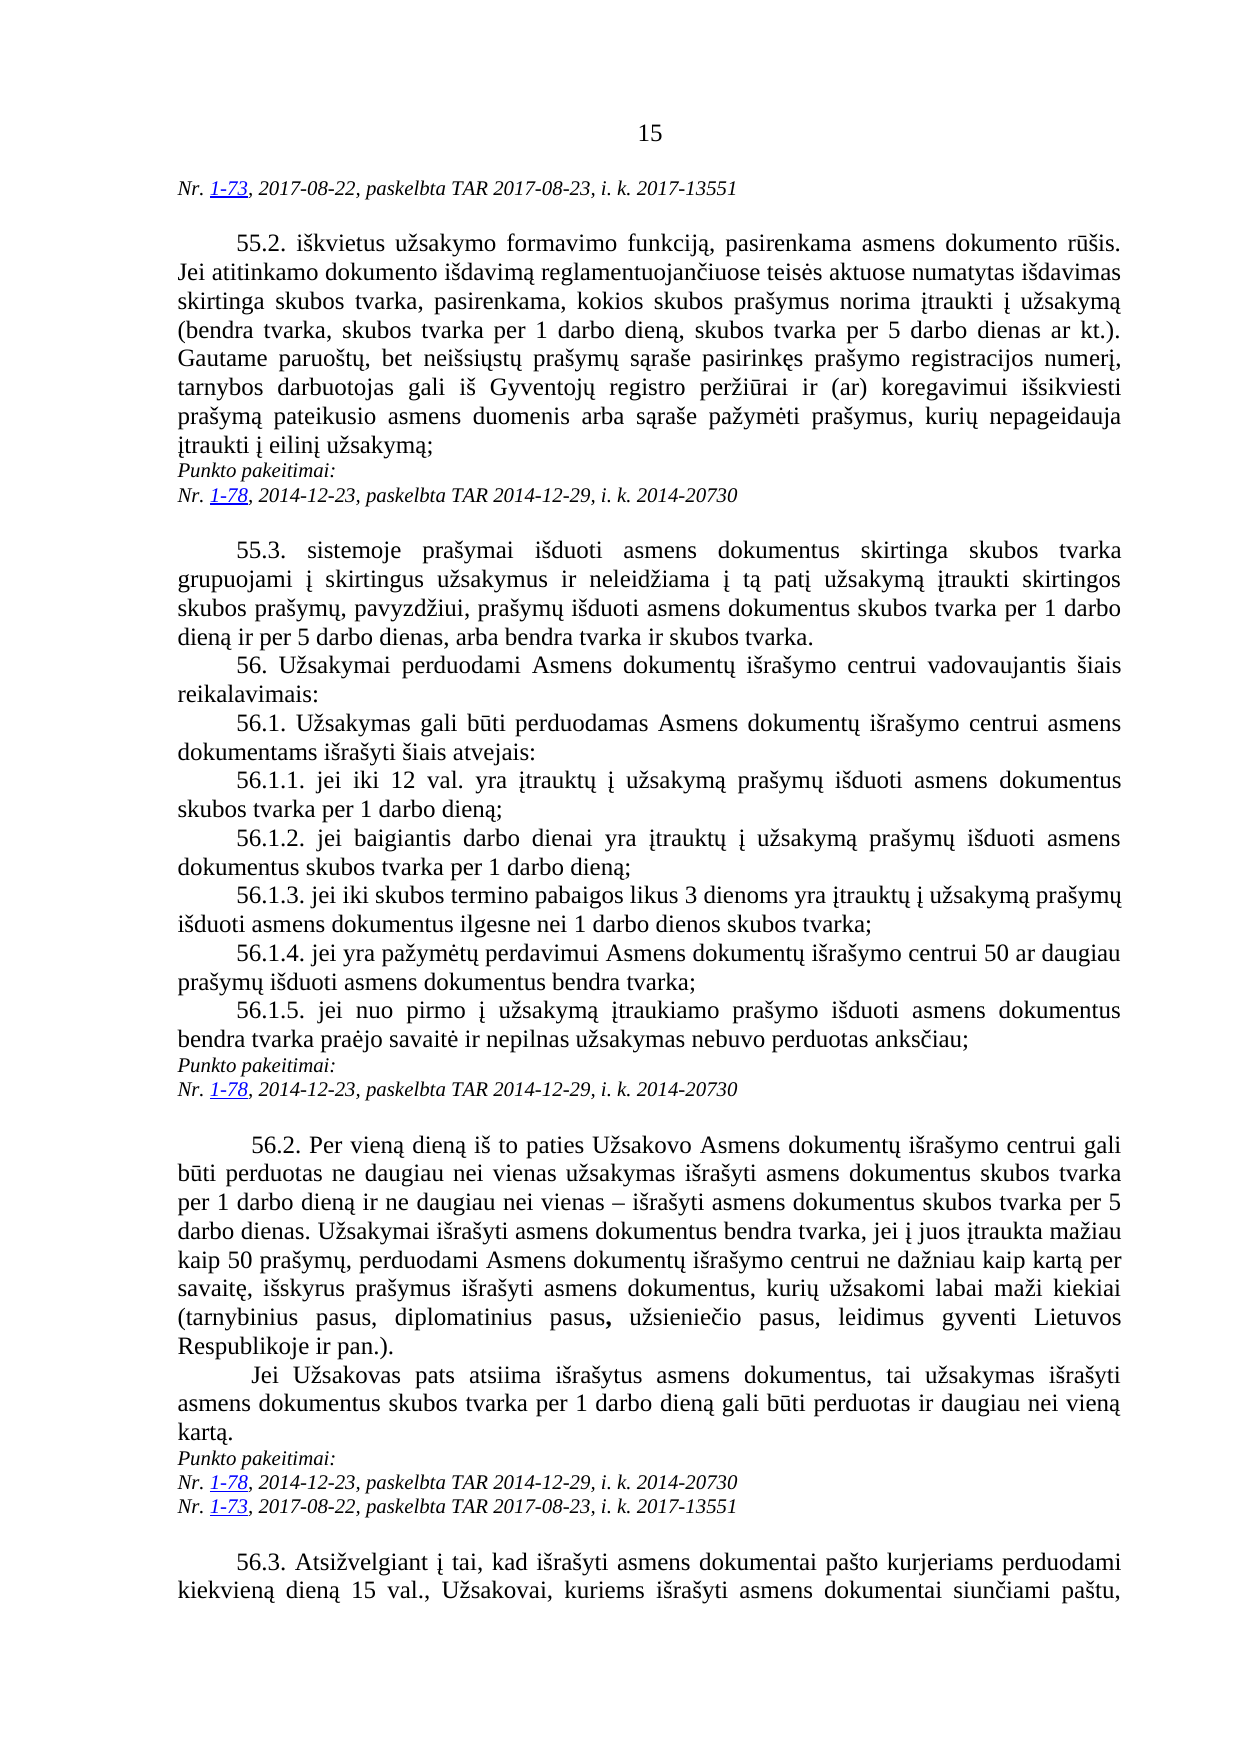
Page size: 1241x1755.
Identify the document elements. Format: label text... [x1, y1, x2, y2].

text Nr. 1-78, 2014-12-23, paskelbta TAR 2014-12-29, i. k. 2014-20730 [177, 1470, 1122, 1494]
text 56.1.3. jei iki skubos termino pabaigos likus 3 dienoms yra įtrauktų į užsakymą prašymų išduoti asmens dokumentus ilgesne nei 1 darbo dienos skubos tvarka; [177, 880, 1122, 938]
text 56.1.2. jei baigiantis darbo dienai yra įtrauktų į užsakymą prašymų išduoti asmens dokumentus skubos tvarka per 1 darbo dieną; [177, 823, 1122, 880]
text 56.1.4. jei yra pažymėtų perdavimui Asmens dokumentų išrašymo centrui 50 ar daugiau prašymų išduoti asmens dokumentus bendra tvarka; [177, 938, 1122, 995]
text Jei Užsakovas pats atsiima išrašytus asmens dokumentus, tai užsakymas išrašyti asmens dokumentus skubos tvarka per 1 darbo dieną gali būti perduotas ir daugiau nei vieną kartą. [177, 1360, 1122, 1446]
text 56. Užsakymai perduodami Asmens dokumentų išrašymo centrui vadovaujantis šiais reikalavimais: [177, 650, 1122, 708]
text Punkto pakeitimai: [177, 1446, 1122, 1470]
text 56.1.5. jei nuo pirmo į užsakymą įtraukiamo prašymo išduoti asmens dokumentus bendra tvarka praėjo savaitė ir nepilnas užsakymas nebuvo perduotas anksčiau; [177, 995, 1122, 1053]
text 56.2. Per vieną dieną iš to paties Užsakovo Asmens dokumentų išrašymo centrui gali būti perduotas ne daugiau nei vienas užsakymas išrašyti asmens dokumentus skubos tvarka per 1 darbo dieną ir ne daugiau nei vienas – išrašyti asmens dokumentus skubos tvarka per 5 darbo dienas. Užsakymai išrašyti asmens dokumentus bendra tvarka, jei į juos įtraukta mažiau kaip 50 prašymų, perduodami Asmens dokumentų išrašymo centrui ne dažniau kaip kartą per savaitę, išskyrus prašymus išrašyti asmens dokumentus, kurių užsakomi labai maži kiekiai (tarnybinius pasus, diplomatinius pasus, užsieniečio pasus, leidimus gyventi Lietuvos Respublikoje ir pan.). [177, 1130, 1122, 1360]
text 56.3. Atsižvelgiant į tai, kad išrašyti asmens dokumentai pašto kurjeriams perduodami kiekvieną dieną 15 val., Užsakovai, kuriems išrašyti asmens dokumentai siunčiami paštu, [177, 1547, 1122, 1604]
text 55.2. iškvietus užsakymo formavimo funkciją, pasirenkama asmens dokumento rūšis. Jei atitinkamo dokumento išdavimą reglamentuojančiuose teisės aktuose numatytas išdavimas skirtinga skubos tvarka, pasirenkama, kokios skubos prašymus norima įtraukti į užsakymą (bendra tvarka, skubos tvarka per 1 darbo dieną, skubos tvarka per 5 darbo dienas ar kt.). Gautame paruoštų, bet neišsiųstų prašymų sąraše pasirinkęs prašymo registracijos numerį, tarnybos darbuotojas gali iš Gyventojų registro peržiūrai ir (ar) koregavimui išsikviesti prašymą pateikusio asmens duomenis arba sąraše pažymėti prašymus, kurių nepageidauja įtraukti į eilinį užsakymą; [177, 228, 1122, 458]
text Nr. 1-73, 2017-08-22, paskelbta TAR 2017-08-23, i. k. 2017-13551 [177, 176, 1122, 200]
text 56.1. Užsakymas gali būti perduodamas Asmens dokumentų išrašymo centrui asmens dokumentams išrašyti šiais atvejais: [177, 708, 1122, 765]
text 56.1.1. jei iki 12 val. yra įtrauktų į užsakymą prašymų išduoti asmens dokumentus skubos tvarka per 1 darbo dieną; [177, 765, 1122, 823]
text Punkto pakeitimai: [177, 458, 1122, 482]
text Nr. 1-78, 2014-12-23, paskelbta TAR 2014-12-29, i. k. 2014-20730 [177, 482, 1122, 507]
text 55.3. sistemoje prašymai išduoti asmens dokumentus skirtinga skubos tvarka grupuojami į skirtingus užsakymus ir neleidžiama į tą patį užsakymą įtraukti skirtingos skubos prašymų, pavyzdžiui, prašymų išduoti asmens dokumentus skubos tvarka per 1 darbo dieną ir per 5 darbo dienas, arba bendra tvarka ir skubos tvarka. [177, 535, 1122, 650]
text Punkto pakeitimai: [177, 1053, 1122, 1077]
text Nr. 1-73, 2017-08-22, paskelbta TAR 2017-08-23, i. k. 2017-13551 [177, 1494, 1122, 1518]
text Nr. 1-78, 2014-12-23, paskelbta TAR 2014-12-29, i. k. 2014-20730 [177, 1077, 1122, 1101]
